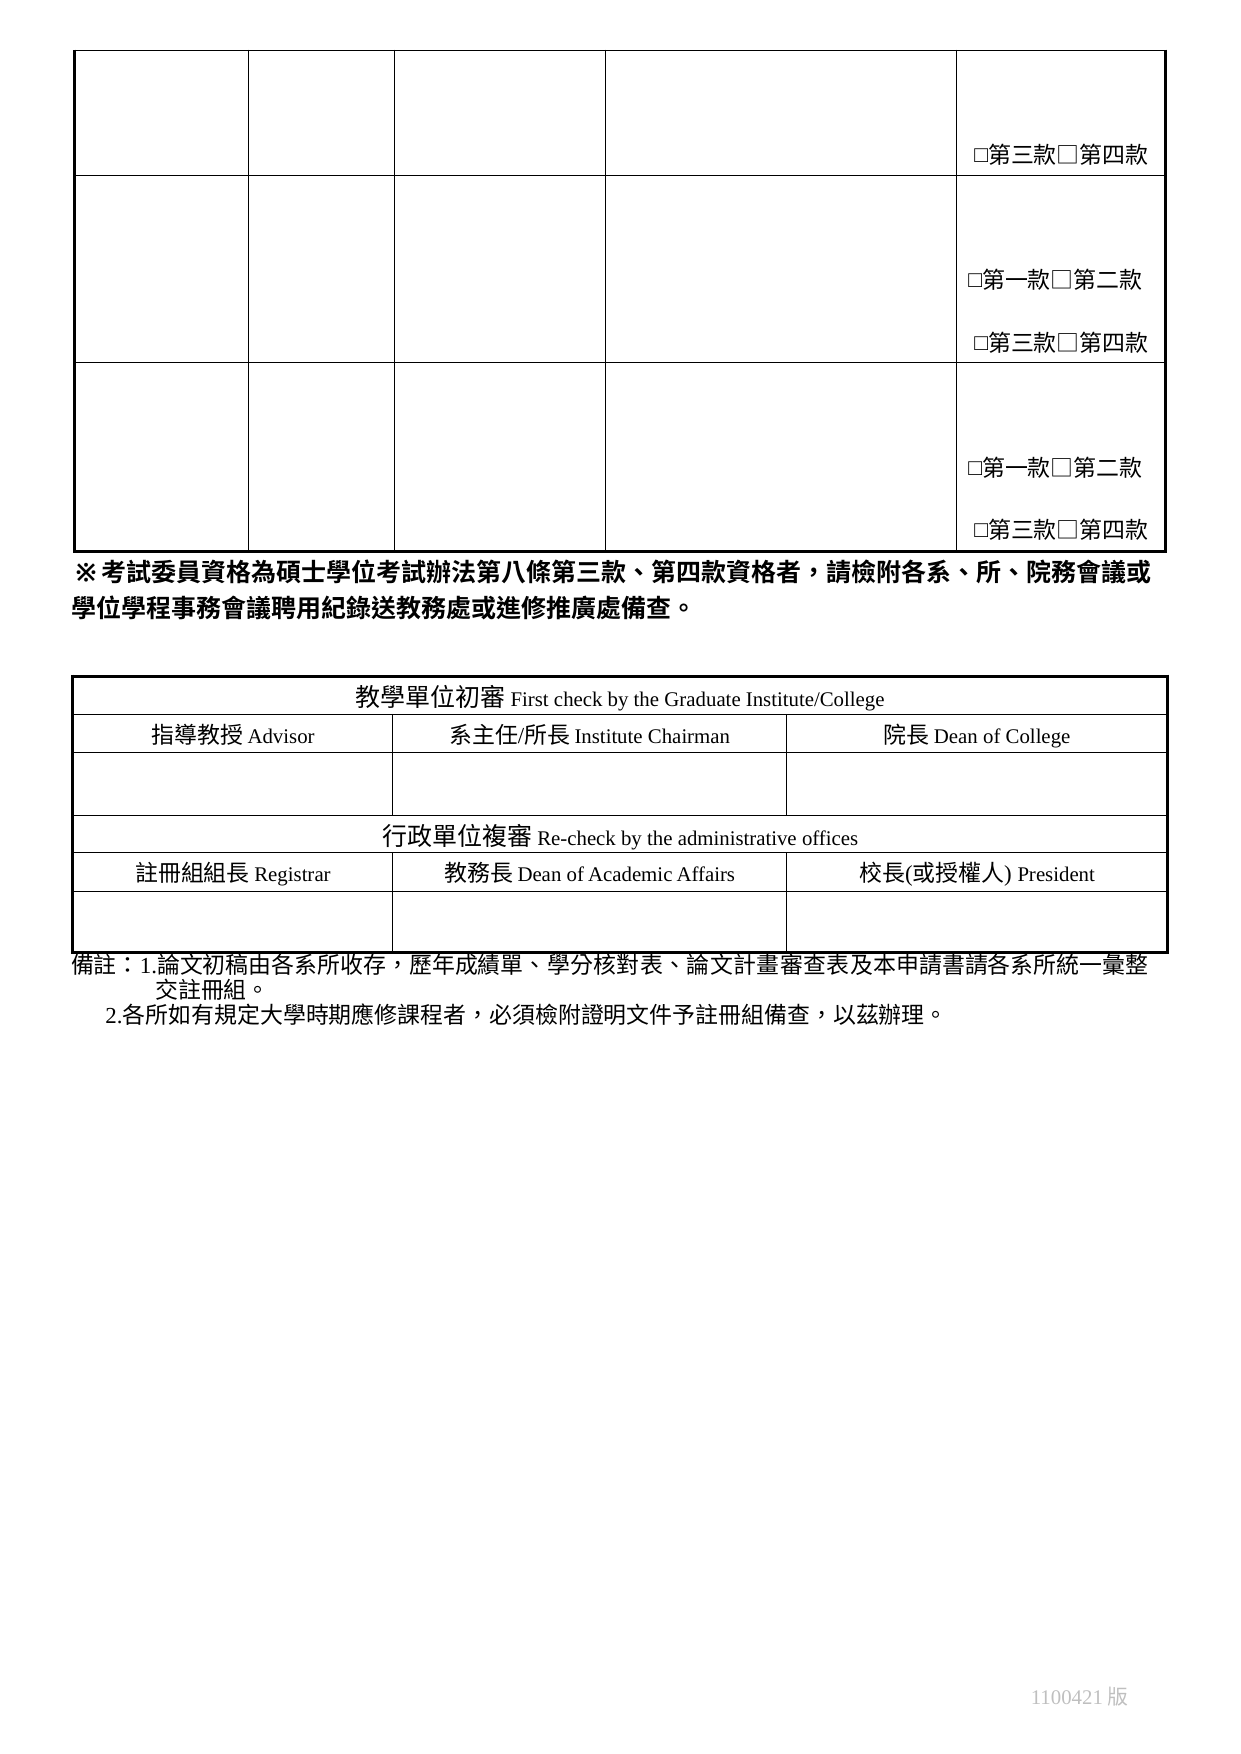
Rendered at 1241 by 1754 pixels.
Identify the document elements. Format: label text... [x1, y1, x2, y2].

table_cell [787, 892, 1166, 951]
table_cell [787, 753, 1166, 815]
table_cell [606, 51, 956, 174]
table_cell [76, 176, 248, 362]
table_cell [76, 51, 248, 174]
table_cell 院長Dean of College [787, 715, 1166, 752]
table_cell [249, 176, 394, 362]
table_cell 教務長Dean of Academic Affairs [393, 853, 786, 891]
table_cell 校長(或授權人) President [787, 853, 1166, 891]
table_cell 行政單位複審Re-check by the administrative offices [74, 816, 1166, 852]
table_cell [249, 363, 394, 549]
table_cell [76, 363, 248, 549]
table_header 教學單位初審First check by the Graduate Institute/College [74, 678, 1166, 714]
table_cell [393, 892, 786, 951]
table_cell [74, 892, 392, 951]
table_cell □第一款□第二款 □第三款□第四款 [957, 363, 1164, 549]
text 2.各所如有規定大學時期應修課程者，必須檢附證明文件予註冊組備查，以茲辦理。 [71, 1004, 1169, 1029]
text 備註：1.論文初稿由各系所收存，歷年成績單、學分核對表、論文計畫審查表及本申請書請各系所統一彙整交註冊組。 [71, 954, 1169, 1004]
table_cell 系主任/所長Institute Chairman [393, 715, 786, 752]
table_cell 指導教授Advisor [74, 715, 392, 752]
table_cell [249, 51, 394, 174]
table_cell □第一款□第二款 □第三款□第四款 [957, 176, 1164, 362]
text ※考試委員資格為碩士學位考試辦法第八條第三款、第四款資格者，請檢附各系、所、院務會議或學位學程事務會議聘用紀錄送教務處或進修推廣處備查。 [71, 553, 1169, 625]
table_cell [74, 753, 392, 815]
table_cell [395, 363, 605, 549]
table_cell [606, 176, 956, 362]
table_cell [393, 753, 786, 815]
table_cell □第三款□第四款 [957, 51, 1164, 174]
table_cell [395, 51, 605, 174]
table_cell [395, 176, 605, 362]
table_cell 註冊組組長Registrar [74, 853, 392, 891]
table_cell [606, 363, 956, 549]
